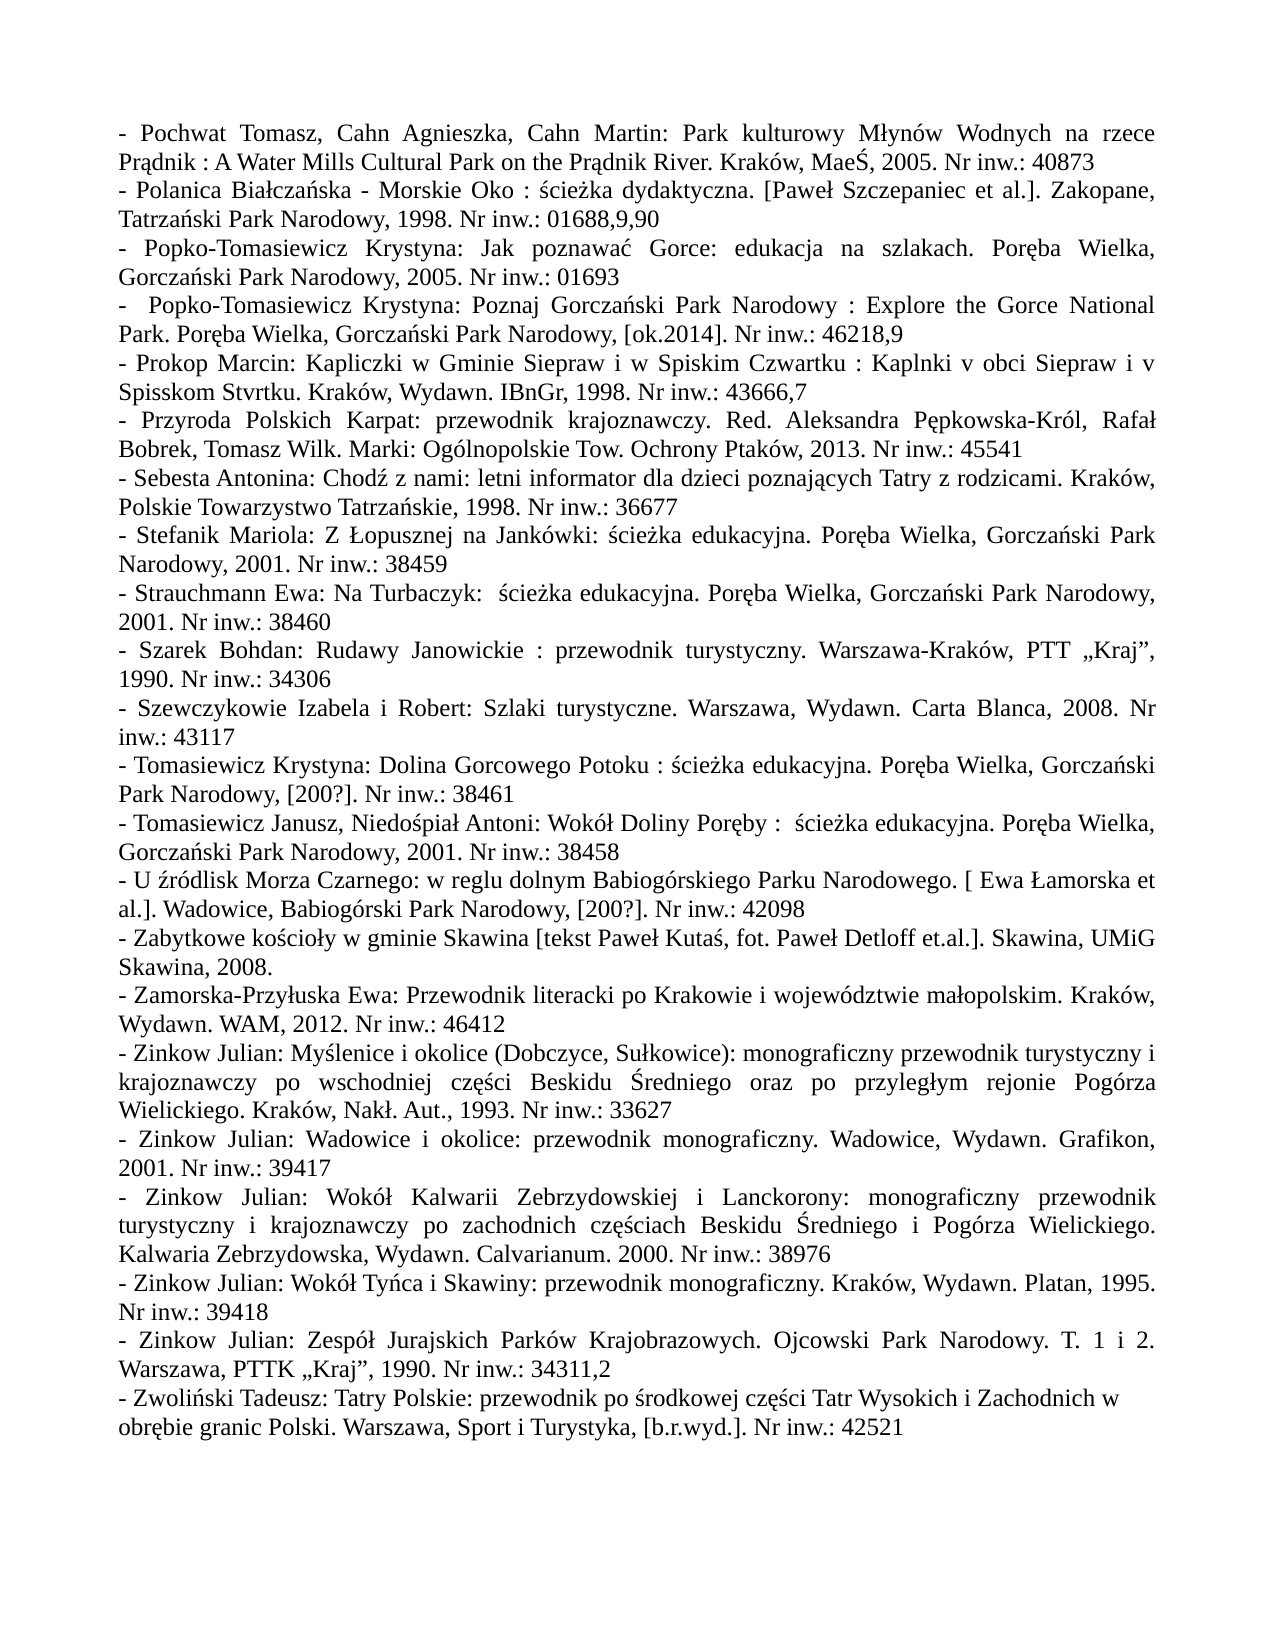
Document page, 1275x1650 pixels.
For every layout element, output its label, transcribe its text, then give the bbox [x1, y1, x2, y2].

text - Zinkow Julian: Zespół Jurajskich Parków Krajobrazowych. Ojcowski Park Narodowy. T. 1 i 2. Warszawa, PTTK „Kraj”, 1990. Nr inw.: 34311,2 [118, 1326, 1157, 1383]
text - U źródlisk Morza Czarnego: w reglu dolnym Babiogórskiego Parku Narodowego. [ Ewa Łamorska et al.]. Wadowice, Babiogórski Park Narodowy, [200?]. Nr inw.: 42098 [118, 866, 1157, 923]
text - Zwoliński Tadeusz: Tatry Polskie: przewodnik po środkowej części Tatr Wysokich i Zachodnich w obrębie granic Polski. Warszawa, Sport i Turystyka, [b.r.wyd.]. Nr inw.: 42521 [118, 1383, 1157, 1441]
text - Popko-Tomasiewicz Krystyna: Poznaj Gorczański Park Narodowy : Explore the Gorce National Park. Poręba Wielka, Gorczański Park Narodowy, [ok.2014]. Nr inw.: 46218,9 [118, 291, 1157, 348]
text - Prokop Marcin: Kapliczki w Gminie Siepraw i w Spiskim Czwartku : Kaplnki v obci Siepraw i v Spisskom Stvrtku. Kraków, Wydawn. IBnGr, 1998. Nr inw.: 43666,7 [118, 348, 1157, 406]
text - Przyroda Polskich Karpat: przewodnik krajoznawczy. Red. Aleksandra Pępkowska-Król, Rafał Bobrek, Tomasz Wilk. Marki: Ogólnopolskie Tow. Ochrony Ptaków, 2013. Nr inw.: 45541 [118, 406, 1157, 463]
text - Zinkow Julian: Myślenice i okolice (Dobczyce, Sułkowice): monograficzny przewodnik turystyczny i krajoznawczy po wschodniej części Beskidu Średniego oraz po przyległym rejonie Pogórza Wielickiego. Kraków, Nakł. Aut., 1993. Nr inw.: 33627 [118, 1038, 1157, 1124]
text - Szarek Bohdan: Rudawy Janowickie : przewodnik turystyczny. Warszawa-Kraków, PTT „Kraj”, 1990. Nr inw.: 34306 [118, 636, 1157, 693]
text - Strauchmann Ewa: Na Turbaczyk: ścieżka edukacyjna. Poręba Wielka, Gorczański Park Narodowy, 2001. Nr inw.: 38460 [118, 578, 1157, 636]
text - Sebesta Antonina: Chodź z nami: letni informator dla dzieci poznających Tatry z rodzicami. Kraków, Polskie Towarzystwo Tatrzańskie, 1998. Nr inw.: 36677 [118, 463, 1157, 521]
text - Stefanik Mariola: Z Łopusznej na Jankówki: ścieżka edukacyjna. Poręba Wielka, Gorczański Park Narodowy, 2001. Nr inw.: 38459 [118, 521, 1157, 578]
text - Pochwat Tomasz, Cahn Agnieszka, Cahn Martin: Park kulturowy Młynów Wodnych na rzece Prądnik : A Water Mills Cultural Park on the Prądnik River. Kraków, MaeŚ, 2005. Nr inw.: 40873 [118, 118, 1157, 176]
text - Popko-Tomasiewicz Krystyna: Jak poznawać Gorce: edukacja na szlakach. Poręba Wielka, Gorczański Park Narodowy, 2005. Nr inw.: 01693 [118, 233, 1157, 291]
text - Szewczykowie Izabela i Robert: Szlaki turystyczne. Warszawa, Wydawn. Carta Blanca, 2008. Nr inw.: 43117 [118, 693, 1157, 751]
text - Zamorska-Przyłuska Ewa: Przewodnik literacki po Krakowie i województwie małopolskim. Kraków, Wydawn. WAM, 2012. Nr inw.: 46412 [118, 981, 1157, 1038]
text - Zabytkowe kościoły w gminie Skawina [tekst Paweł Kutaś, fot. Paweł Detloff et.al.]. Skawina, UMiG Skawina, 2008. [118, 923, 1157, 981]
text - Polanica Białczańska - Morskie Oko : ścieżka dydaktyczna. [Paweł Szczepaniec et al.]. Zakopane, Tatrzański Park Narodowy, 1998. Nr inw.: 01688,9,90 [118, 176, 1157, 233]
text - Zinkow Julian: Wokół Tyńca i Skawiny: przewodnik monograficzny. Kraków, Wydawn. Platan, 1995. Nr inw.: 39418 [118, 1268, 1157, 1326]
text - Tomasiewicz Krystyna: Dolina Gorcowego Potoku : ścieżka edukacyjna. Poręba Wielka, Gorczański Park Narodowy, [200?]. Nr inw.: 38461 [118, 751, 1157, 808]
text - Tomasiewicz Janusz, Niedośpiał Antoni: Wokół Doliny Poręby : ścieżka edukacyjna. Poręba Wielka, Gorczański Park Narodowy, 2001. Nr inw.: 38458 [118, 808, 1157, 866]
text - Zinkow Julian: Wadowice i okolice: przewodnik monograficzny. Wadowice, Wydawn. Grafikon, 2001. Nr inw.: 39417 [118, 1124, 1157, 1182]
text - Zinkow Julian: Wokół Kalwarii Zebrzydowskiej i Lanckorony: monograficzny przewodnik turystyczny i krajoznawczy po zachodnich częściach Beskidu Średniego i Pogórza Wielickiego. Kalwaria Zebrzydowska, Wydawn. Calvarianum. 2000. Nr inw.: 38976 [118, 1182, 1157, 1268]
